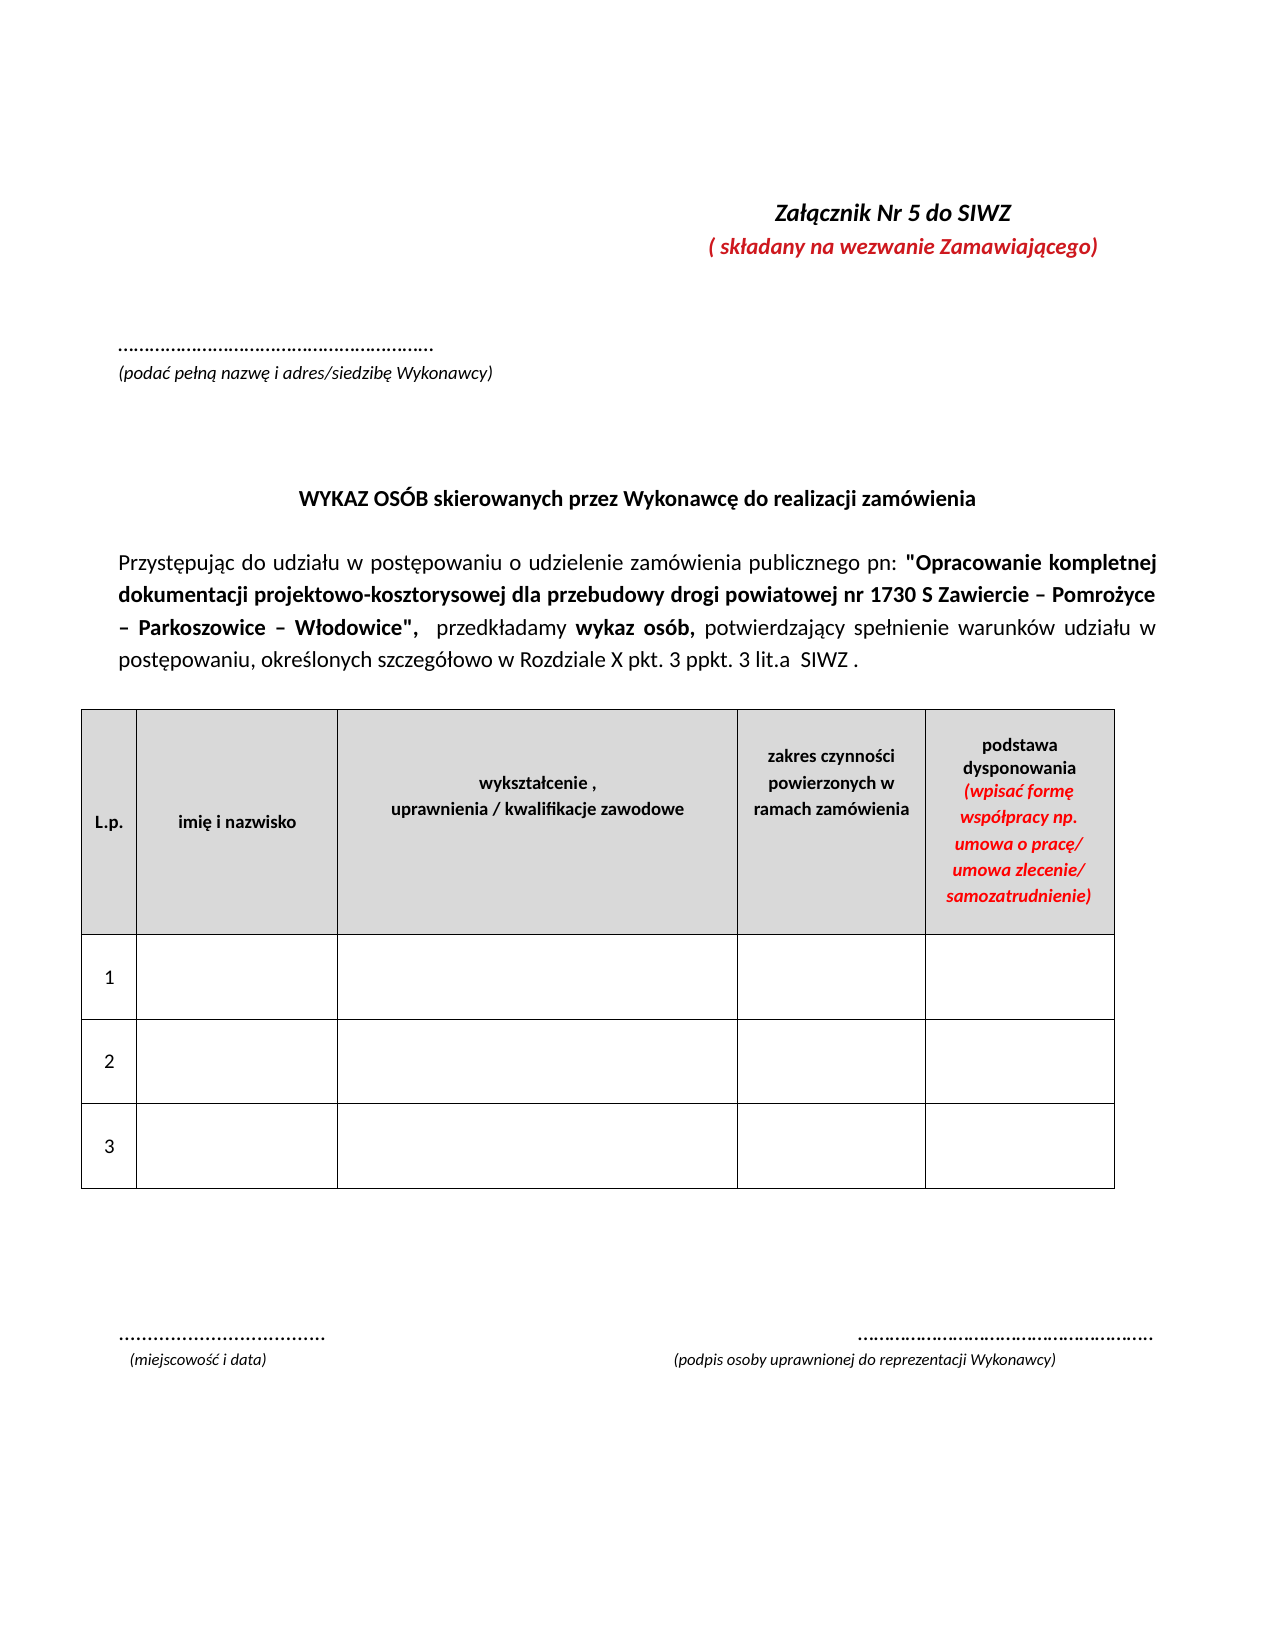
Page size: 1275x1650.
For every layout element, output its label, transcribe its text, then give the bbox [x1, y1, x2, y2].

text Załącznik Nr 5 do SIWZ [118, 197, 1157, 228]
table_header podstawa dysponowania (wpisać formę współpracy np. umowa o pracę/ umowa zlecenie/ samozatrudnienie) [926, 710, 1114, 934]
text (podać pełną nazwę i adres/siedzibę Wykonawcy) [118, 361, 1157, 384]
table_cell [926, 935, 1114, 1018]
table_cell [738, 1104, 925, 1188]
table_cell [137, 935, 337, 1018]
table_header L.p. [82, 710, 136, 934]
table_cell 1 [82, 935, 136, 1018]
text WYKAZ OSÓB skierowanych przez Wykonawcę do realizacji zamówienia [118, 484, 1157, 512]
table_cell [338, 935, 737, 1018]
table_cell [338, 1020, 737, 1103]
table_cell 2 [82, 1020, 136, 1103]
table_header zakres czynności powierzonych w ramach zamówienia [738, 710, 925, 934]
text …………………………………………………… [118, 329, 1157, 357]
table_header imię i nazwisko [137, 710, 337, 934]
table_cell [926, 1020, 1114, 1103]
table_cell [738, 1020, 925, 1103]
table_cell [926, 1104, 1114, 1188]
table_cell [338, 1104, 737, 1188]
table_cell [137, 1020, 337, 1103]
table_cell [738, 935, 925, 1018]
text .................................... ……………………………………………….. (miejscowość i data) (podpis osoby uprawnionej do reprezentacji Wykonawcy) [118, 1318, 1157, 1369]
table_cell 3 [82, 1104, 136, 1188]
text ( składany na wezwanie Zamawiającego) [118, 232, 1157, 260]
table_cell [137, 1104, 337, 1188]
table_header wykształcenie , uprawnienia / kwalifikacje zawodowe [338, 710, 737, 934]
text Przystępując do udziału w postępowaniu o udzielenie zamówienia publicznego pn: "Opracowanie kompletnej dokumentacji projektowo-kosztorysowej dla przebudowy drogi powiatowej nr 1730 S Zawiercie – Pomrożyce – Parkoszowice – Włodowice", przedkładamy wykaz osób, potwierdzający spełnienie warunków udziału w postępowaniu, określonych szczegółowo w Rozdziale X pkt. 3 ppkt. 3 lit.a SIWZ . [118, 548, 1157, 673]
